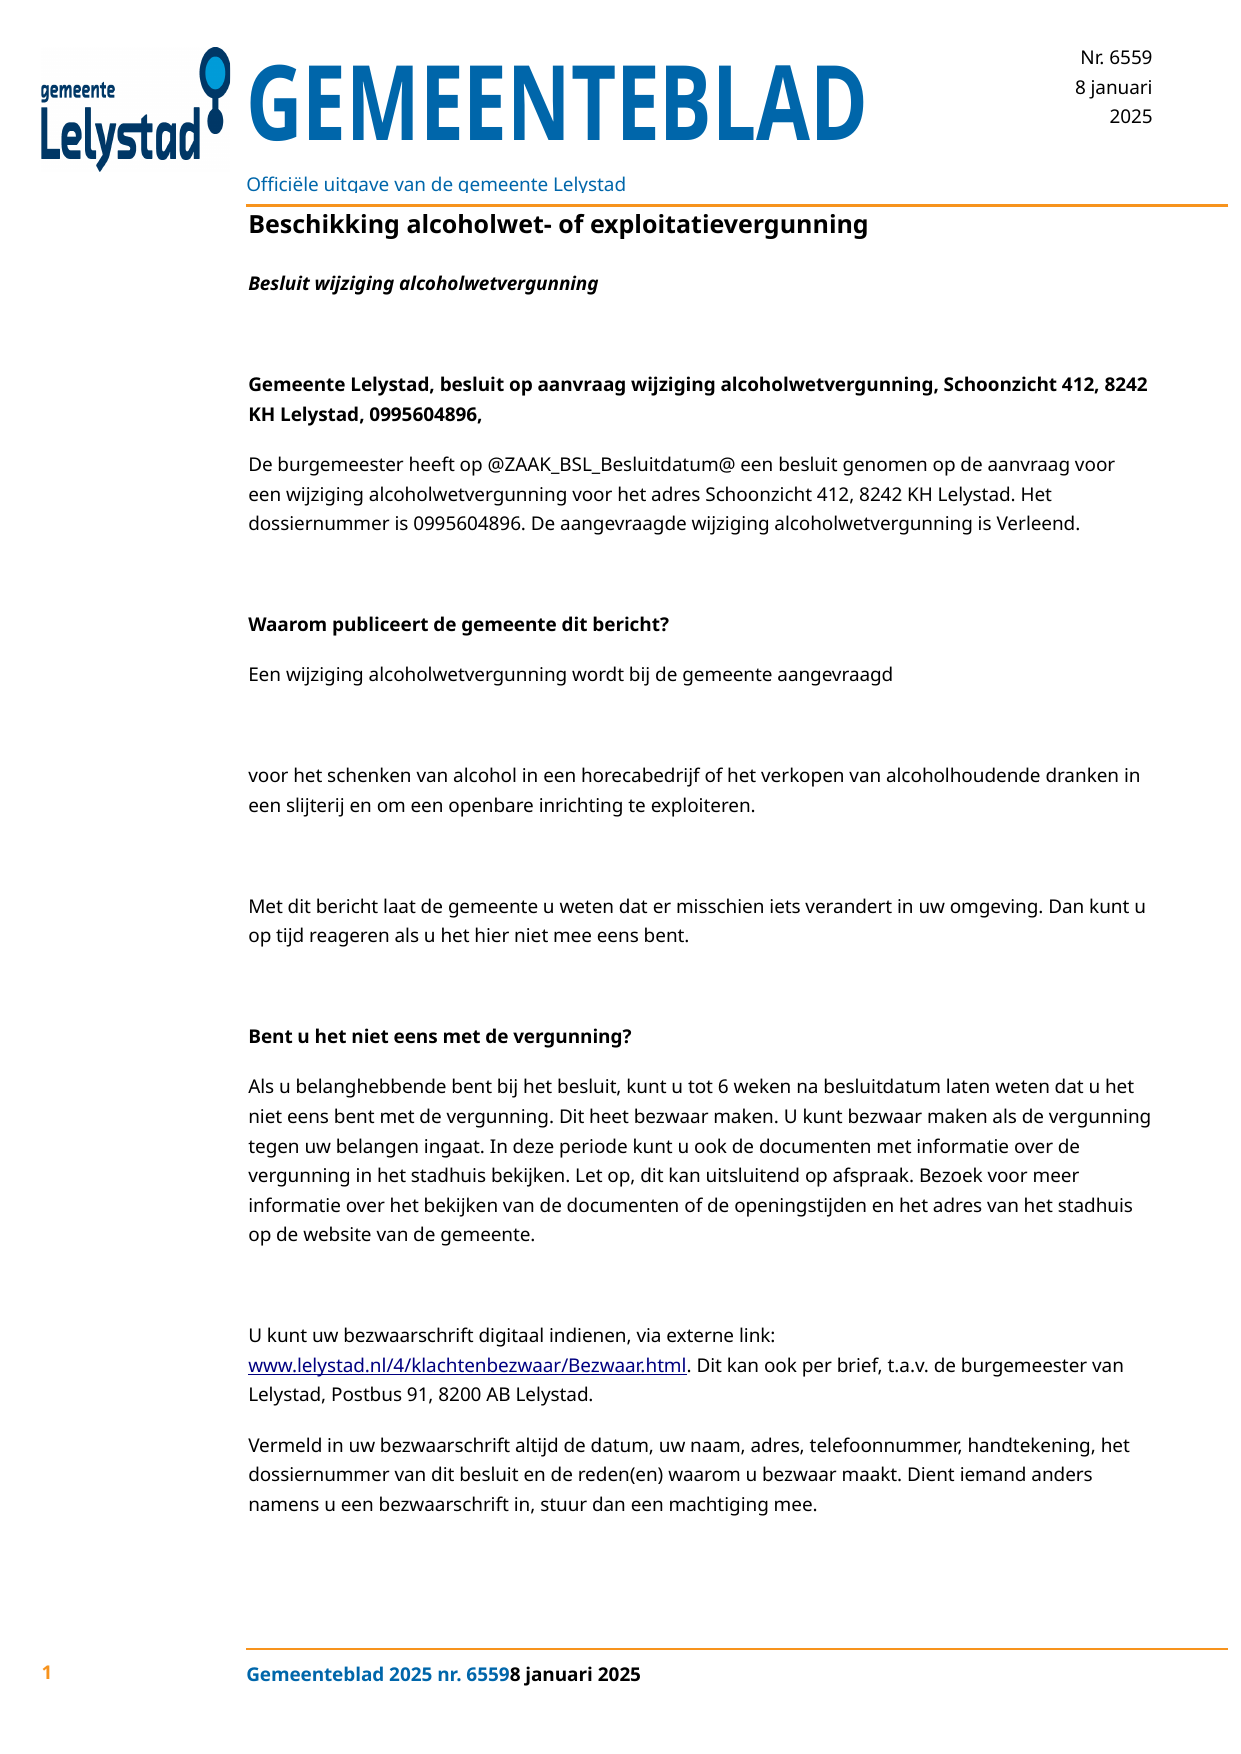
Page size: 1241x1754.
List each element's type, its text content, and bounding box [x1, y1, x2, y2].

text Vermeld in uw bezwaarschrift altijd de datum, uw naam, adres, telefoonnummer, handtekening, het dossiernummer van dit besluit en de reden(en) waarom u bezwaar maakt. Dient iemand anders namens u een bezwaarschrift in, stuur dan een machtiging mee. [248, 1432, 1152, 1517]
text Waarom publiceert de gemeente dit bericht? [248, 611, 1152, 637]
text Met dit bericht laat de gemeente u weten dat er misschien iets verandert in uw omgeving. Dan kunt u op tijd reageren als u het hier niet mee eens bent. [248, 893, 1152, 948]
picture [41, 47, 231, 172]
text Gemeente Lelystad, besluit op aanvraag wijziging alcoholwetvergunning, Schoonzicht 412, 8242 KH Lelystad, 0995604896, [248, 371, 1152, 426]
text Een wijziging alcoholwetvergunning wordt bij de gemeente aangevraagd [248, 662, 1152, 687]
text Bent u het niet eens met de vergunning? [248, 1023, 1152, 1049]
text De burgemeester heeft op @ZAAK_BSL_Besluitdatum@ een besluit genomen op de aanvraag voor een wijziging alcoholwetvergunning voor het adres Schoonzicht 412, 8242 KH Lelystad. Het dossiernummer is 0995604896. De aangevraagde wijziging alcoholwetvergunning is Verleend. [248, 451, 1152, 536]
text Als u belanghebbende bent bij het besluit, kunt u tot 6 weken na besluitdatum laten weten dat u het niet eens bent met de vergunning. Dit heet bezwaar maken. U kunt bezwaar maken als de vergunning tegen uw belangen ingaat. In deze periode kunt u ook de documenten met informatie over de vergunning in het stadhuis bekijken. Let op, dit kan uitsluitend op afspraak. Bezoek voor meer informatie over het bekijken van de documenten of de openingstijden en het adres van het stadhuis op de website van de gemeente. [248, 1074, 1152, 1247]
text U kunt uw bezwaarschrift digitaal indienen, via externe link: www.lelystad.nl/4/klachtenbezwaar/Bezwaar.html. Dit kan ook per brief, t.a.v. de burgemeester van Lelystad, Postbus 91, 8200 AB Lelystad. [248, 1322, 1152, 1407]
text Besluit wijziging alcoholwetvergunning [248, 270, 1152, 296]
text Beschikking alcoholwet- of exploitatievergunning [248, 207, 1152, 241]
text voor het schenken van alcohol in een horecabedrijf of het verkopen van alcoholhoudende dranken in een slijterij en om een openbare inrichting te exploiteren. [248, 762, 1152, 818]
